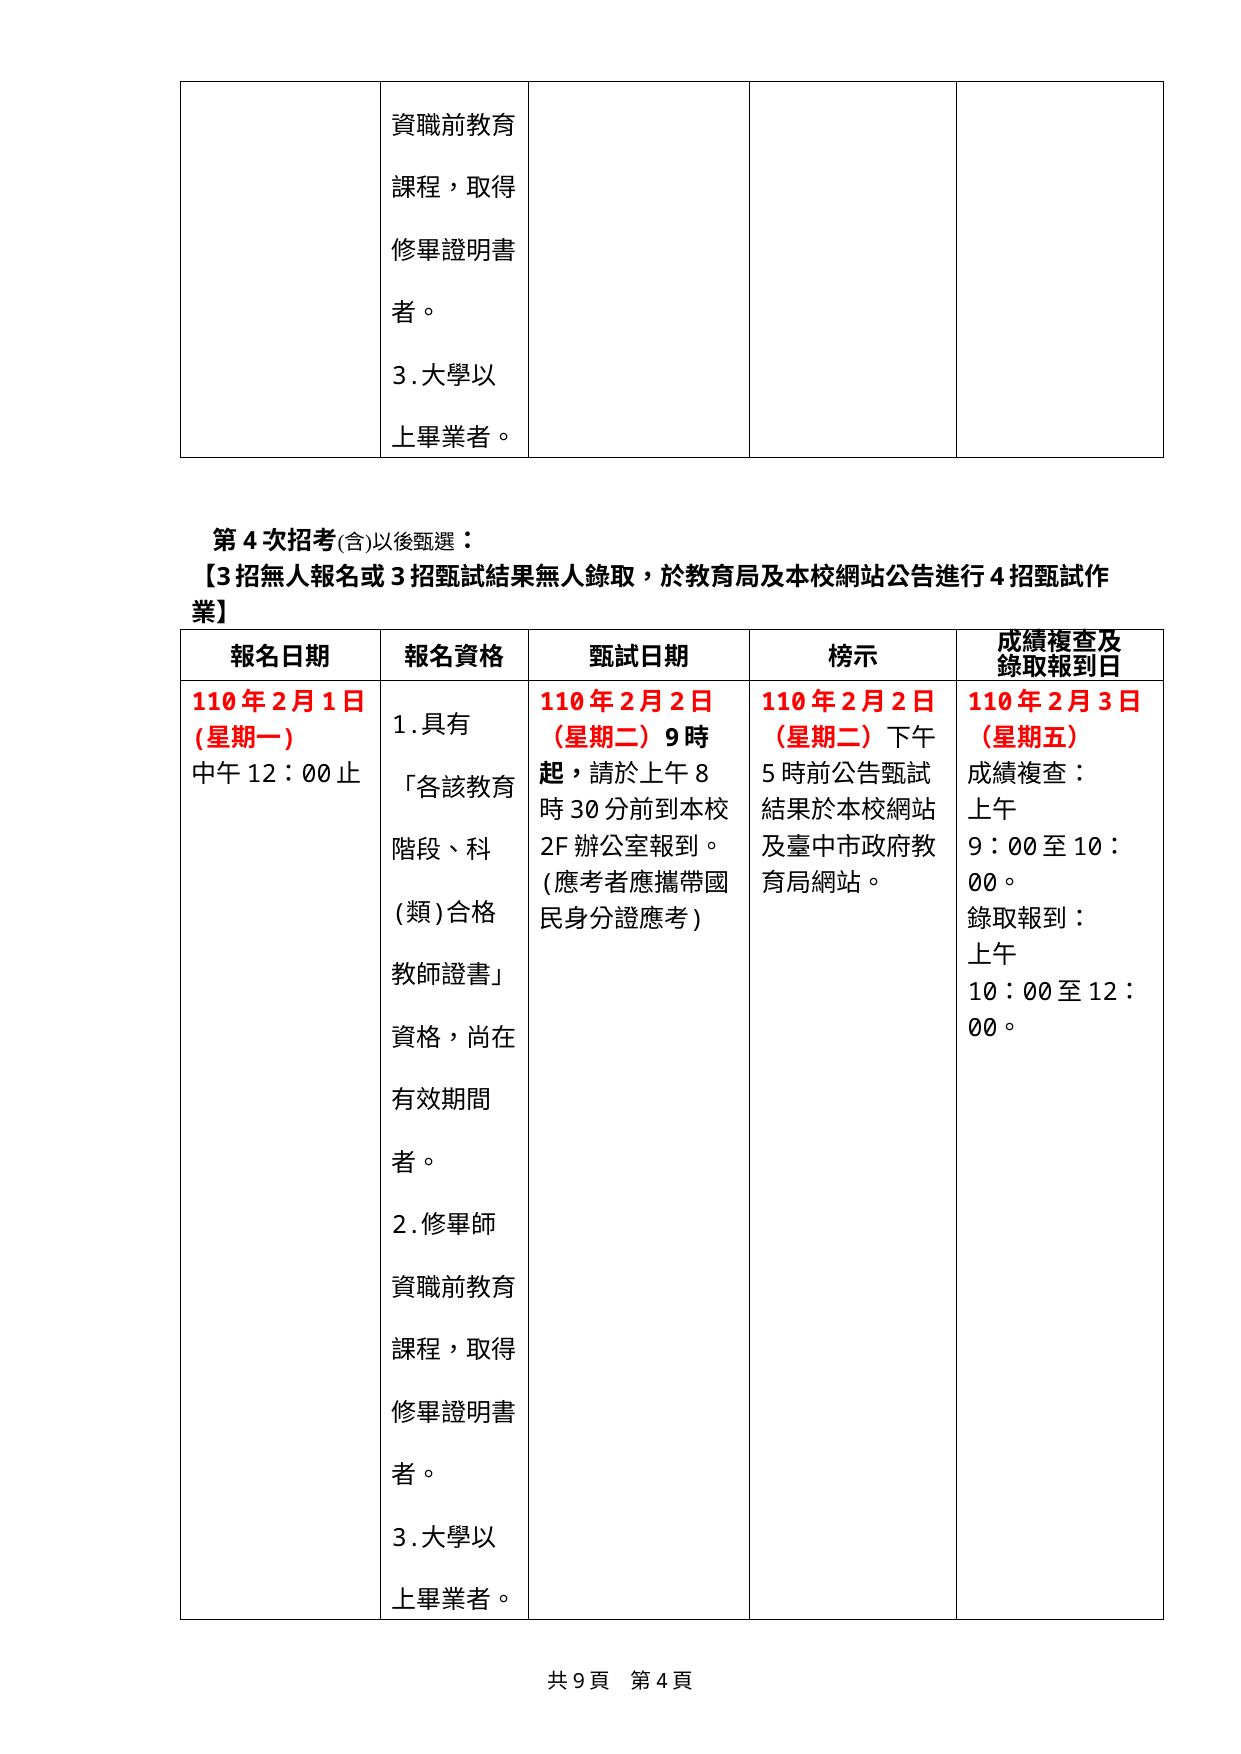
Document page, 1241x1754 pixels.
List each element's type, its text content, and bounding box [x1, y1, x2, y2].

table_cell 甄試日期 [529, 630, 749, 680]
table_cell 110年2月1日(星期一) 中午12：00止 [181, 681, 380, 1618]
table_cell 110年2月2日（星期二）下午5時前公告甄試結果於本校網站及臺中市政府教育局網站。 [750, 681, 956, 1618]
table_cell 成績複查及 錄取報到日 [957, 630, 1163, 680]
table_cell 1.具有「各該教育階段、科(類)合格教師證書」資格，尚在有效期間者。 2.修畢師資職前教育課程，取得修畢證明書者。 3.大學以上畢業者。 [381, 681, 528, 1618]
table_cell [529, 82, 749, 457]
table_cell 資職前教育課程，取得修畢證明書者。 3.大學以上畢業者。 [381, 82, 528, 457]
table_cell 110年2月3日（星期五） 成績複查： 上午 9：00至10：00。 錄取報到： 上午 10：00至12：00。 [957, 681, 1163, 1618]
table_cell [181, 82, 380, 457]
table_cell 報名日期 [181, 630, 380, 680]
table_cell 110年2月2日 （星期二）9時起，請於上午8時30分前到本校2F辦公室報到。(應考者應攜帶國民身分證應考) [529, 681, 749, 1618]
table_cell [750, 82, 956, 457]
table_header 第4次招考(含)以後甄選： 【3招無人報名或3招甄試結果無人錄取，於教育局及本校網站公告進行4招甄試作業】 [180, 520, 1163, 629]
table_cell 榜示 [750, 630, 956, 680]
table_cell [957, 82, 1163, 457]
table_cell 報名資格 [381, 630, 528, 680]
